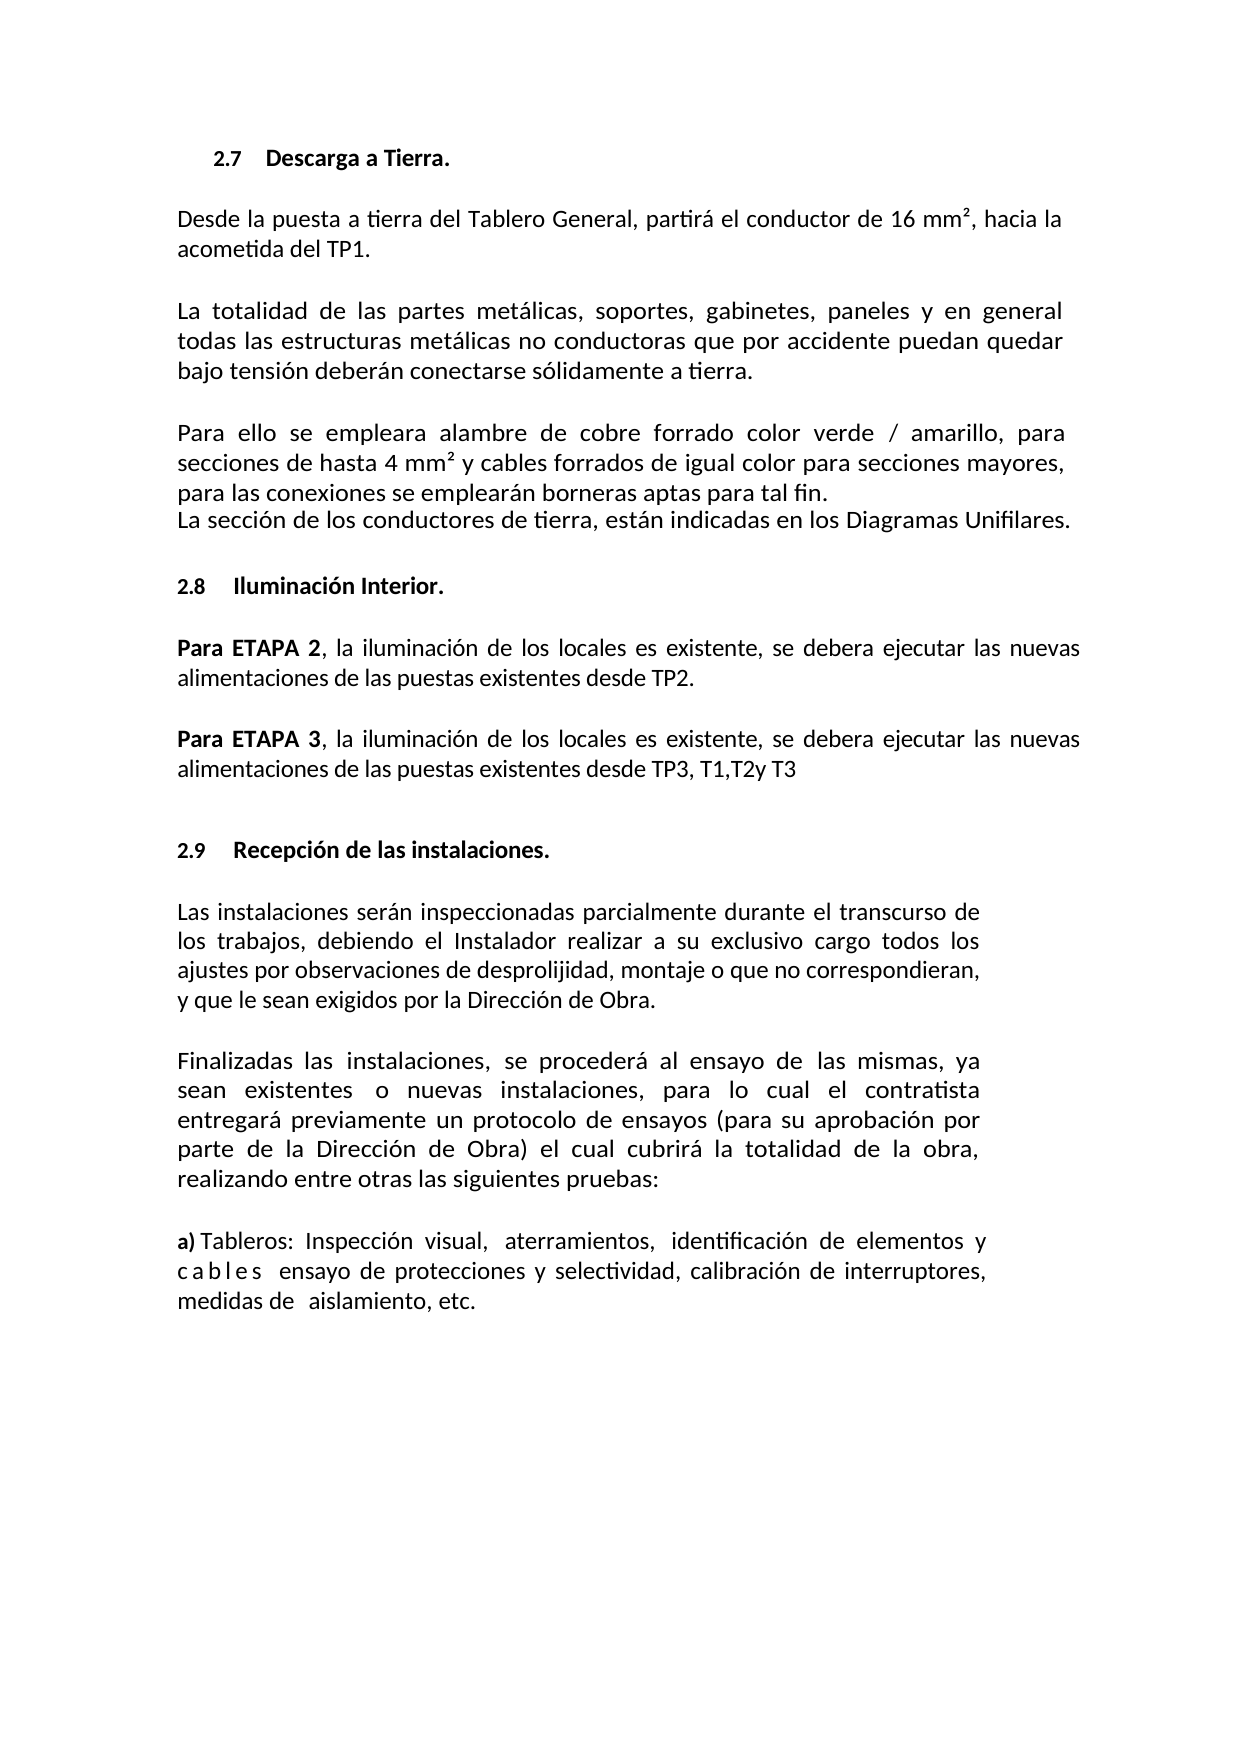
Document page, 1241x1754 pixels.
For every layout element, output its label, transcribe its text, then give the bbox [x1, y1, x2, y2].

text Finalizadas las instalaciones, se procederá al ensayo de las mismas, ya sean existentes o nuevas instalaciones, para lo cual el contratista entregará previamente un protocolo de ensayos (para su aprobación por parte de la Dirección de Obra) el cual cubrirá la totalidad de la obra, realizando entre otras las siguientes pruebas: [177, 1045, 981, 1193]
subtitle Recepción de las instalaciones. [177, 834, 1093, 865]
list Tableros: Inspección visual, aterramientos, identificación de elementos y cables ensayo de protecciones y selectividad, calibración de interruptores, medidas de aislamiento, etc. [177, 1225, 987, 1315]
text Para ETAPA 2, la iluminación de los locales es existente, se debera ejecutar las nuevas alimentaciones de las puestas existentes desde TP2. [177, 632, 1081, 692]
text La sección de los conductores de tierra, están indicadas en los Diagramas Unifilares. [177, 507, 1093, 534]
text Las instalaciones serán inspeccionadas parcialmente durante el transcurso de los trabajos, debiendo el Instalador realizar a su exclusivo cargo todos los ajustes por observaciones de desprolijidad, montaje o que no correspondieran, y que le sean exigidos por la Dirección de Obra. [177, 896, 981, 1014]
text La totalidad de las partes metálicas, soportes, gabinetes, paneles y en general todas las estructuras metálicas no conductoras que por accidente puedan quedar bajo tensión deberán conectarse sólidamente a tierra. [177, 295, 1064, 385]
text Para ETAPA 3, la iluminación de los locales es existente, se debera ejecutar las nuevas alimentaciones de las puestas existentes desde TP3, T1,T2y T3 [177, 723, 1081, 783]
subtitle Iluminación Interior. [177, 570, 1093, 601]
subtitle Descarga a Tierra. [213, 142, 1093, 172]
text Para ello se empleara alambre de cobre forrado color verde / amarillo, para secciones de hasta 4 mm² y cables forrados de igual color para secciones mayores, para las conexiones se emplearán borneras aptas para tal fin. [177, 417, 1065, 507]
text Desde la puesta a tierra del Tablero General, partirá el conductor de 16 mm², hacia la acometida del TP1. [177, 203, 1065, 264]
